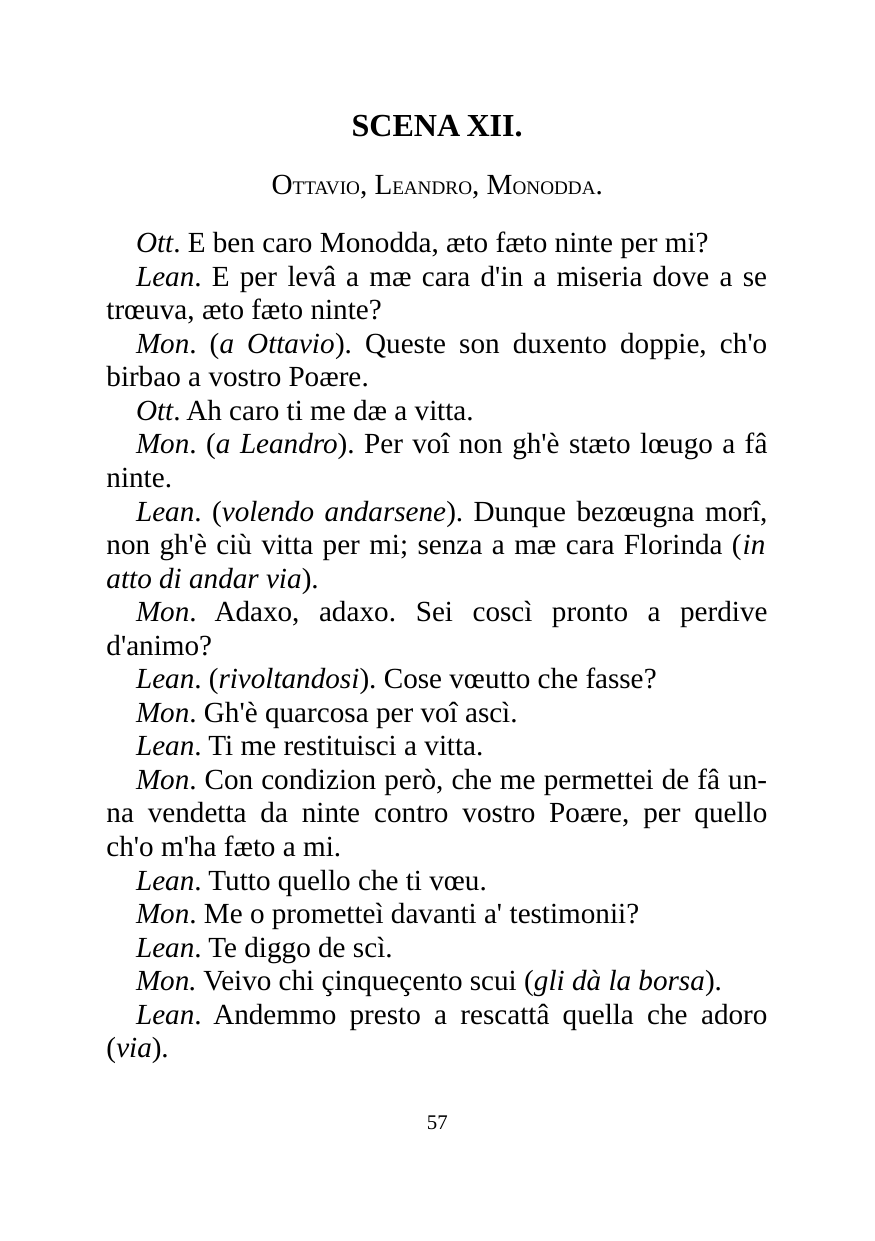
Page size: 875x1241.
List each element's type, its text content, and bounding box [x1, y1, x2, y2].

text Mon. Con condizion però, che me permettei de fâ un-na vendetta da ninte contro vostro Poære, per quello ch'o m'ha fæto a mi. [106, 762, 768, 863]
text Lean. (volendo andarsene). Dunque bezœugna morî, non gh'è ciù vitta per mi; senza a mæ cara Florinda (in atto di andar via). [106, 494, 768, 594]
text Lean. (rivoltandosi). Cose vœutto che fasse? [106, 661, 768, 695]
text Mon. (a Leandro). Per voî non gh'è stæto lœugo a fâ ninte. [106, 427, 768, 494]
text Mon. Adaxo, adaxo. Sei coscì pronto a perdive d'animo? [106, 594, 768, 661]
text Lean. Tutto quello che ti vœu. [106, 863, 768, 896]
text Ott. Ah caro ti me dæ a vitta. [106, 393, 768, 427]
text Mon. Me o prometteì davanti a' testimonii? [106, 896, 768, 930]
subtitle SCENA XII. [106, 106, 768, 143]
text Lean. Andemmo presto a rescattâ quella che adoro (via). [106, 997, 768, 1064]
text Mon. (a Ottavio). Queste son duxento doppie, ch'o birbao a vostro Poære. [106, 326, 768, 393]
text Mon. Gh'è quarcosa per voî ascì. [106, 695, 768, 728]
text Lean. Ti me restituisci a vitta. [106, 728, 768, 762]
text Lean. E per levâ a mæ cara d'in a miseria dove a se trœuva, æto fæto ninte? [106, 259, 768, 326]
text Lean. Te diggo de scì. [106, 930, 768, 963]
text Ottavio, Leandro, Monodda. [106, 167, 768, 200]
text Mon. Veivo chi çinqueçento scui (gli dà la borsa). [106, 963, 768, 997]
text Ott. E ben caro Monodda, æto fæto ninte per mi? [106, 225, 768, 259]
